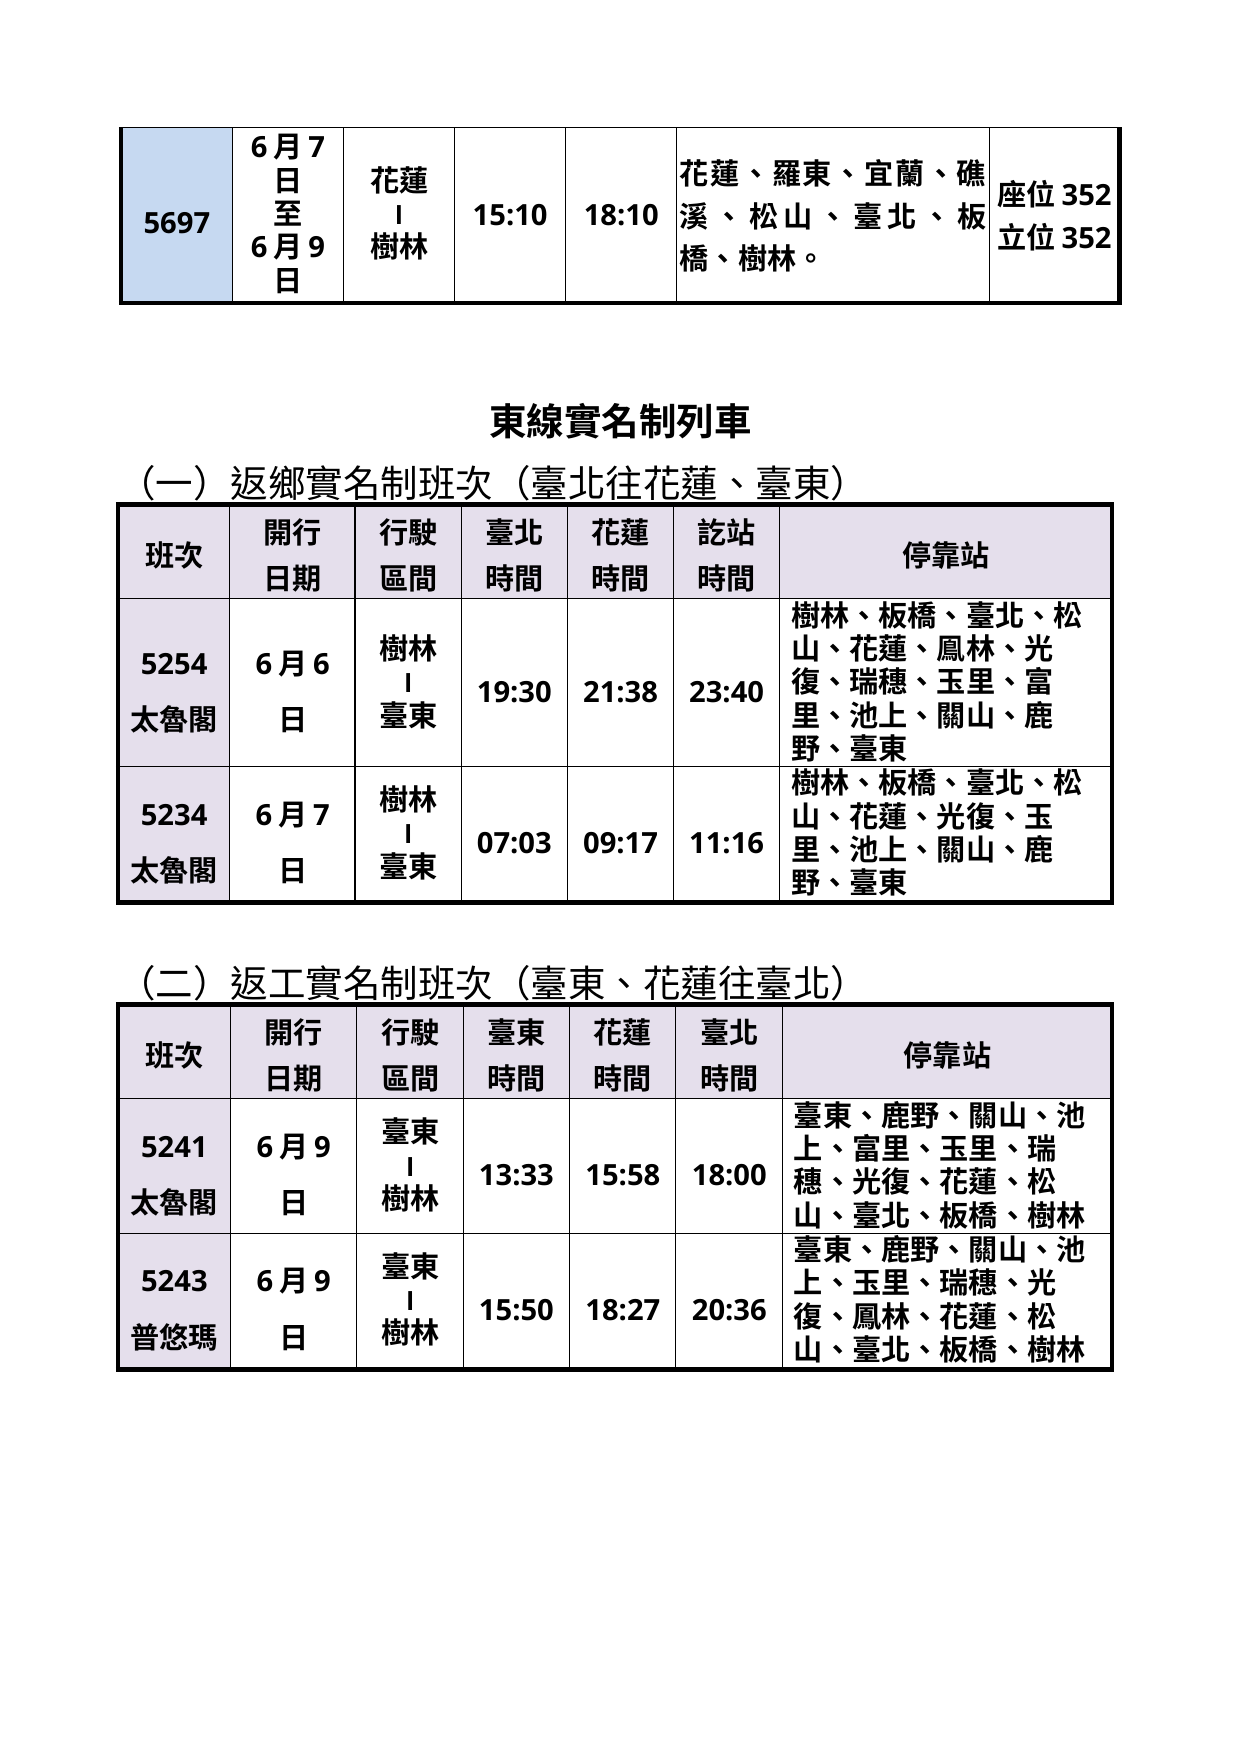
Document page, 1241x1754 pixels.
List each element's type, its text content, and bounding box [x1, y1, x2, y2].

table_cell 花蓮 I 樹林 [344, 128, 454, 301]
table_cell 臺東、鹿野、關山、池上、玉里、瑞穗、光復、鳳林、花蓮、松山、臺北、板橋、樹林 [783, 1234, 1110, 1367]
table_cell 樹林 I 臺東 [356, 599, 461, 766]
table_header 開行 日期 [231, 1007, 356, 1098]
table_cell 6月9日 [231, 1234, 356, 1367]
table_cell 臺東 I 樹林 [357, 1099, 463, 1233]
table_cell 花蓮、羅東、宜蘭、礁溪、松山、臺北、板橋、樹林。 [677, 128, 989, 301]
table_header 花蓮 時間 [570, 1007, 675, 1098]
table_cell 07:03 [462, 767, 567, 900]
table_header 臺東 時間 [464, 1007, 569, 1098]
table_cell 15:50 [464, 1234, 569, 1367]
table_header 開行 日期 [230, 507, 354, 598]
table_cell 18:27 [570, 1234, 675, 1367]
table_header 訖站 時間 [674, 507, 779, 598]
table_cell 13:33 [464, 1099, 569, 1233]
table_cell 樹林 I 臺東 [356, 767, 461, 900]
table_header 行駛 區間 [356, 507, 461, 598]
text （二）返工實名制班次（臺東、花蓮往臺北） [118, 939, 1122, 1002]
table_cell 座位352 立位352 [990, 128, 1117, 301]
table_cell 09:17 [568, 767, 673, 900]
table_header 臺北 時間 [676, 1007, 782, 1098]
table_cell 5241 太魯閣 [120, 1099, 230, 1233]
table_cell 樹林、板橋、臺北、松山、花蓮、鳯林、光復、瑞穗、玉里、富里、池上、關山、鹿野、臺東 [780, 599, 1110, 766]
table_header 行駛 區間 [357, 1007, 463, 1098]
table_cell 6月9日 [231, 1099, 356, 1233]
table_header 停靠站 [783, 1007, 1110, 1098]
table_header 臺北 時間 [462, 507, 567, 598]
table_cell 15:10 [455, 128, 565, 301]
table_cell 樹林、板橋、臺北、松山、花蓮、光復、玉里、池上、關山、鹿野、臺東 [780, 767, 1110, 900]
table_cell 18:10 [566, 128, 676, 301]
table_cell 臺東、鹿野、關山、池上、富里、玉里、瑞穗、光復、花蓮、松山、臺北、板橋、樹林 [783, 1099, 1110, 1233]
table_cell 6月7日 [230, 767, 354, 900]
table_cell 6月7日 至 6月9日 [233, 128, 343, 301]
table_header 班次 [120, 1007, 230, 1098]
table_cell 21:38 [568, 599, 673, 766]
table_cell 23:40 [674, 599, 779, 766]
table_cell 5697 [123, 128, 232, 301]
table_cell 5234 太魯閣 [120, 767, 229, 900]
table_cell 6月6日 [230, 599, 354, 766]
table_header 班次 [120, 507, 229, 598]
table_cell 11:16 [674, 767, 779, 900]
table_cell 19:30 [462, 599, 567, 766]
table_cell 20:36 [676, 1234, 782, 1367]
table_cell 15:58 [570, 1099, 675, 1233]
text （一）返鄉實名制班次（臺北往花蓮、臺東） [118, 439, 1122, 502]
table_header 停靠站 [780, 507, 1110, 598]
table_cell 5243 普悠瑪 [120, 1234, 230, 1367]
table_cell 18:00 [676, 1099, 782, 1233]
table_header 花蓮 時間 [568, 507, 673, 598]
table_cell 臺東 I 樹林 [357, 1234, 463, 1367]
table_cell 5254 太魯閣 [120, 599, 229, 766]
text 東線實名制列車 [118, 377, 1122, 439]
